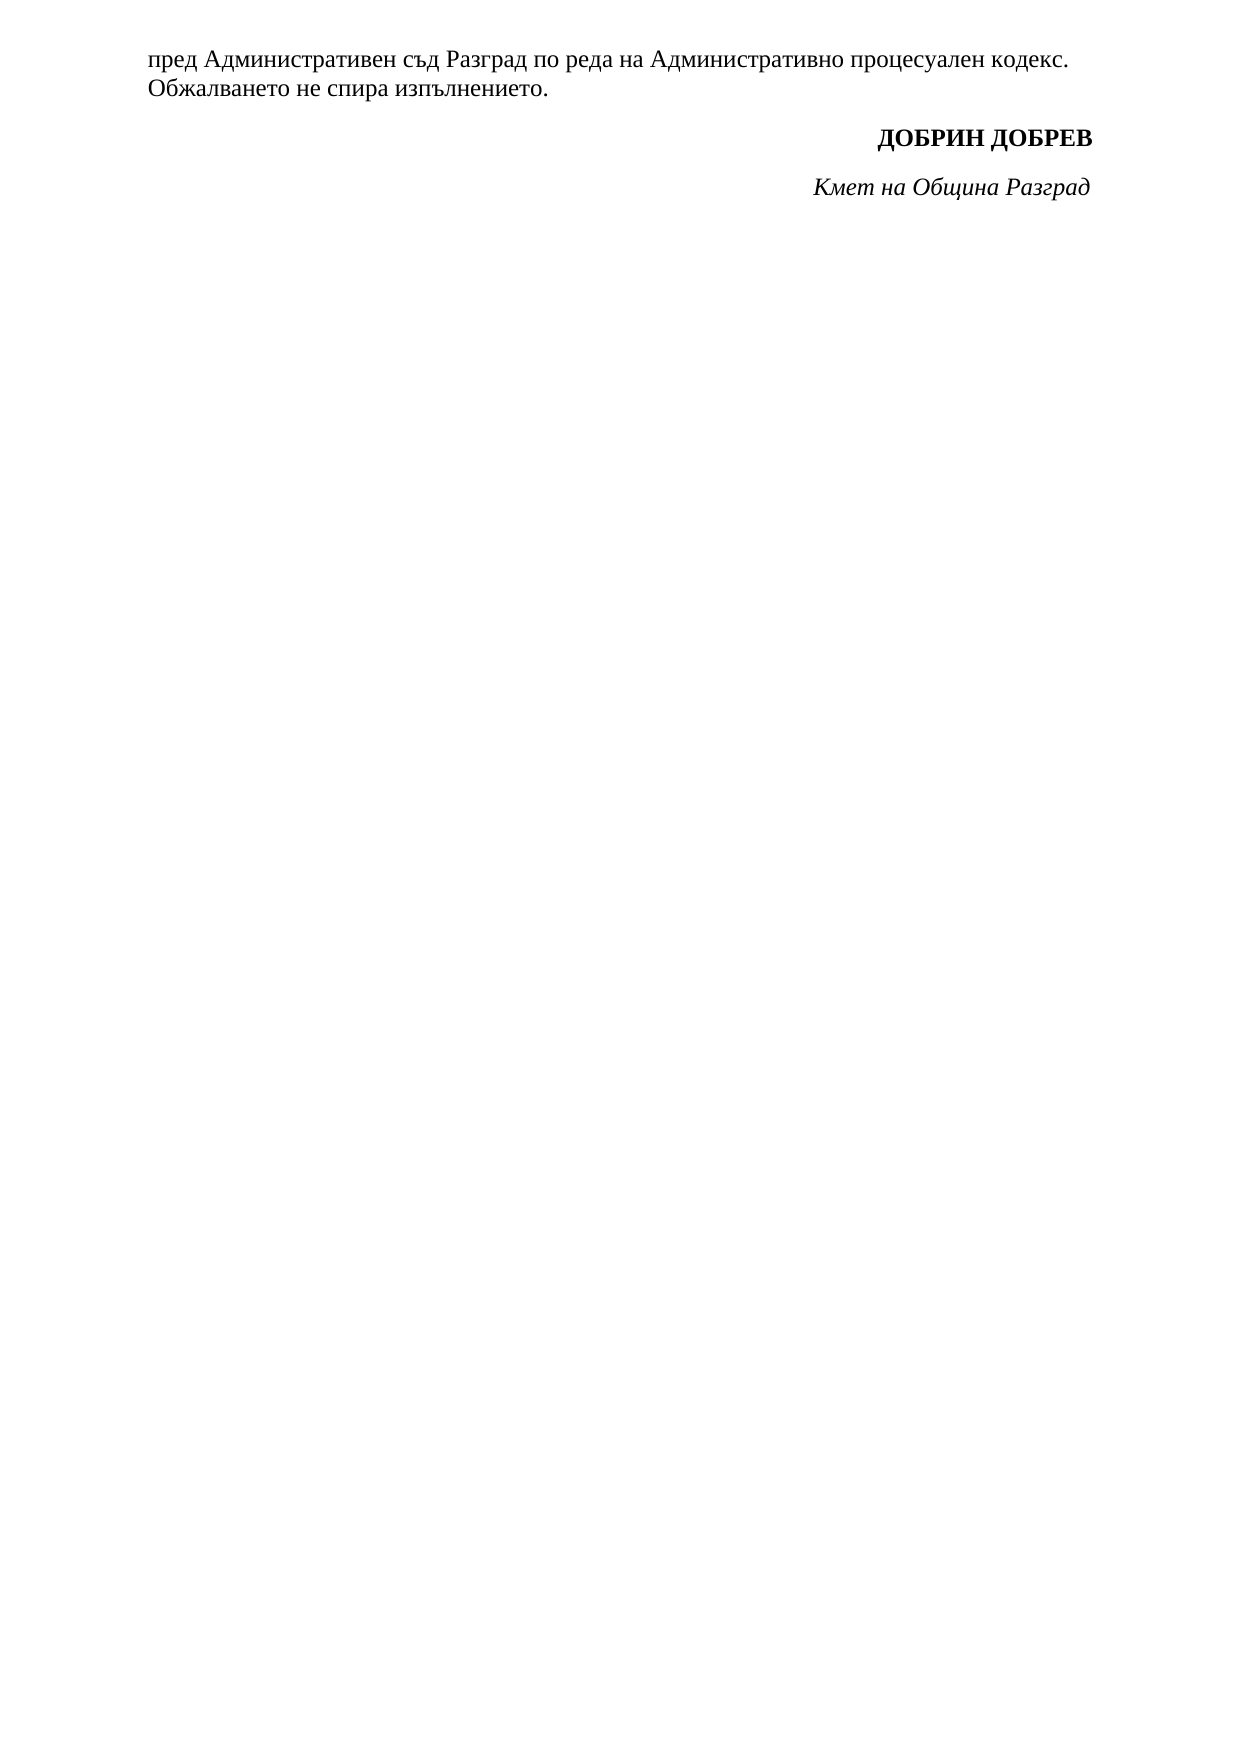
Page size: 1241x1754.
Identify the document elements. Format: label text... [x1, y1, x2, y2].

text ДОБРИН ДОБРЕВ [148, 123, 1093, 151]
text пред Административен съд Разград по реда на Административно процесуален кодекс. Обжалването не спира изпълнението. [148, 44, 1093, 102]
text Кмет на Община Разград [148, 172, 1093, 201]
